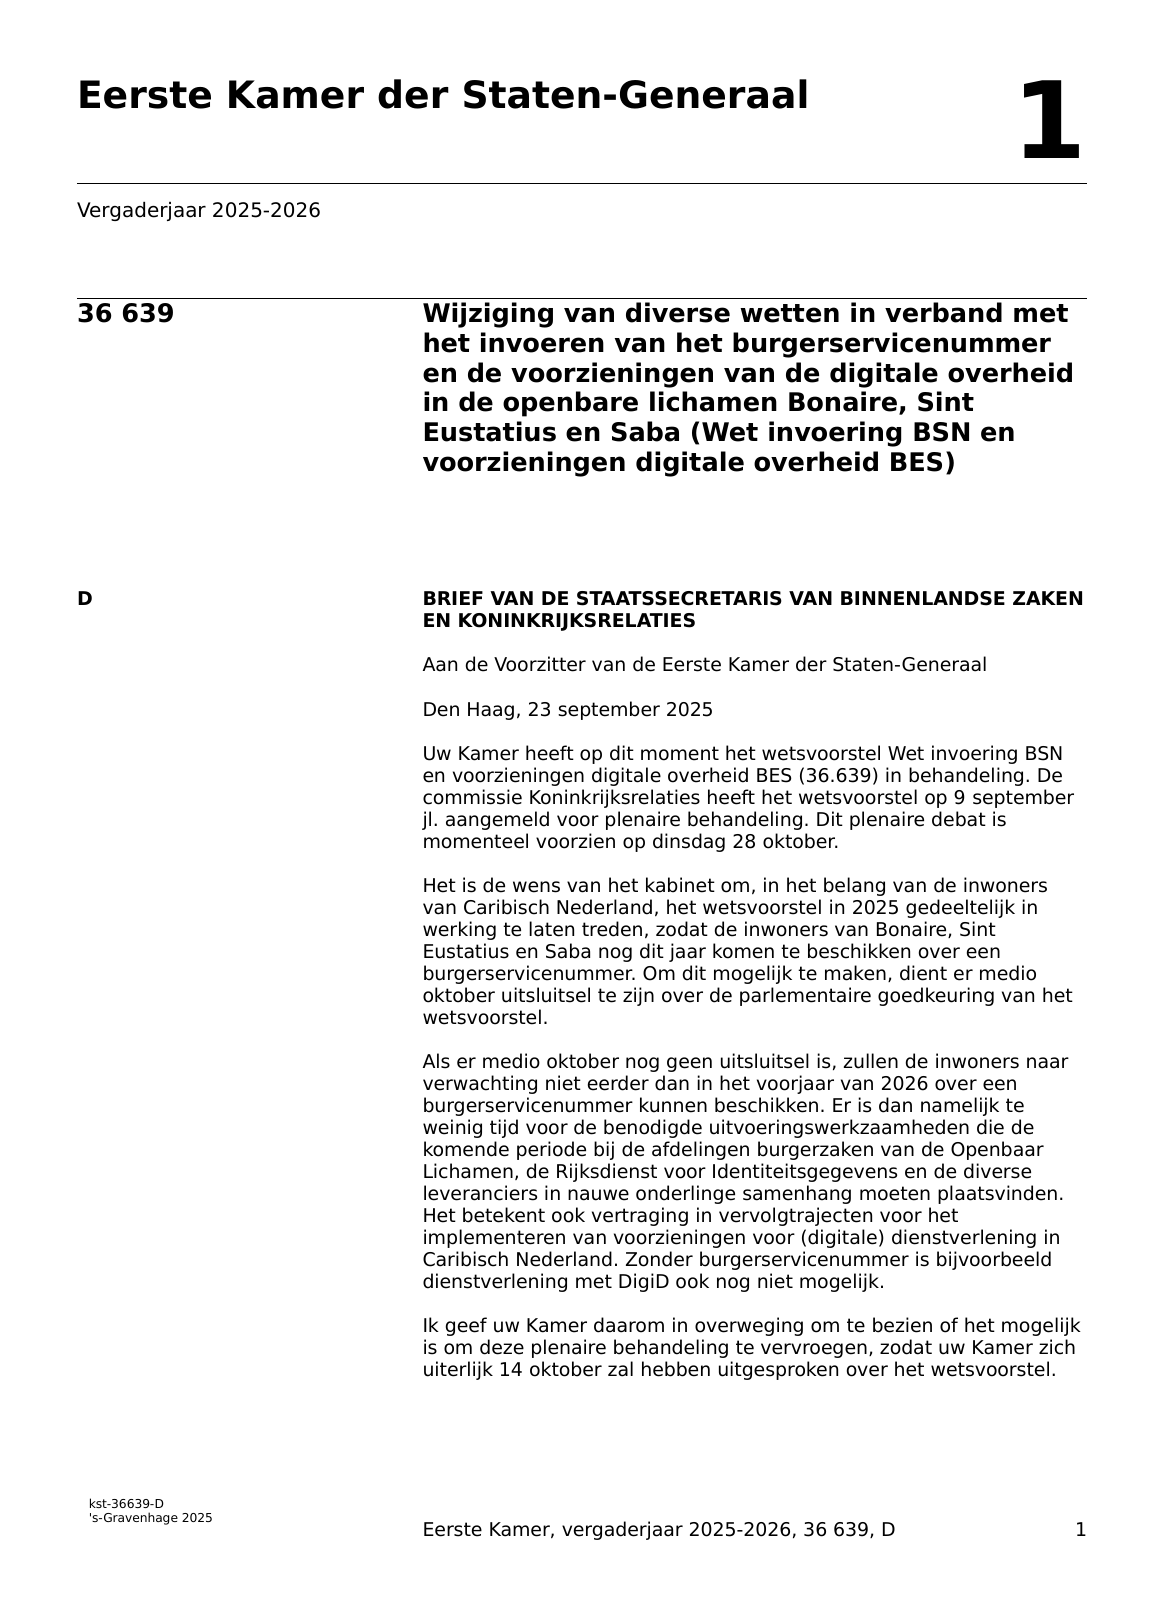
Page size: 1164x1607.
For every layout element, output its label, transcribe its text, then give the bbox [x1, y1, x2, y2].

table_header Eerste Kamer der Staten-Generaal [77, 59, 886, 183]
table_cell Vergaderjaar 2025-2026 [77, 184, 1087, 298]
text Als er medio oktober nog geen uitsluitsel is, zullen de inwoners naar verwachting niet eerder dan in het voorjaar van 2026 over een burgerservicenummer kunnen beschikken. Er is dan namelijk te weinig tijd voor de benodigde uitvoeringswerkzaamheden die de komende periode bij de afdelingen burgerzaken van de Openbaar Lichamen, de Rijksdienst voor Identiteitsgegevens en de diverse leveranciers in nauwe onderlinge samenhang moeten plaatsvinden. Het betekent ook vertraging in vervolgtrajecten voor het implementeren van voorzieningen voor (digitale) dienstverlening in Caribisch Nederland. Zonder burgerservicenummer is bijvoorbeeld dienstverlening met DigiD ook nog niet mogelijk. [422, 1051, 1087, 1292]
text kst-36639-D [88, 1497, 323, 1511]
text Den Haag, 23 september 2025 [422, 698, 1087, 720]
subtitle 36 639 Wijziging van diverse wetten in verband met het invoeren van het burgerservicenummer en de voorzieningen van de digitale overheid in de openbare lichamen Bonaire, Sint Eustatius en Saba (Wet invoering BSN en voorzieningen digitale overheid BES) [77, 299, 1087, 477]
subtitle D BRIEF VAN DE STAATSSECRETARIS VAN BINNENLANDSE ZAKEN EN KONINKRIJKSRELATIES [77, 588, 1087, 632]
table_header 1 [886, 59, 1087, 183]
text Ik geef uw Kamer daarom in overweging om te bezien of het mogelijk is om deze plenaire behandeling te vervroegen, zodat uw Kamer zich uiterlijk 14 oktober zal hebben uitgesproken over het wetsvoorstel. [422, 1315, 1087, 1381]
text Het is de wens van het kabinet om, in het belang van de inwoners van Caribisch Nederland, het wetsvoorstel in 2025 gedeeltelijk in werking te laten treden, zodat de inwoners van Bonaire, Sint Eustatius en Saba nog dit jaar komen te beschikken over een burgerservicenummer. Om dit mogelijk te maken, dient er medio oktober uitsluitsel te zijn over de parlementaire goedkeuring van het wetsvoorstel. [422, 875, 1087, 1028]
text Aan de Voorzitter van de Eerste Kamer der Staten-Generaal [422, 654, 1087, 676]
text 's-Gravenhage 2025 [88, 1511, 323, 1525]
text Uw Kamer heeft op dit moment het wetsvoorstel Wet invoering BSN en voorzieningen digitale overheid BES (36.639) in behandeling. De commissie Koninkrijksrelaties heeft het wetsvoorstel op 9 september jl. aangemeld voor plenaire behandeling. Dit plenaire debat is momenteel voorzien op dinsdag 28 oktober. [422, 743, 1087, 852]
